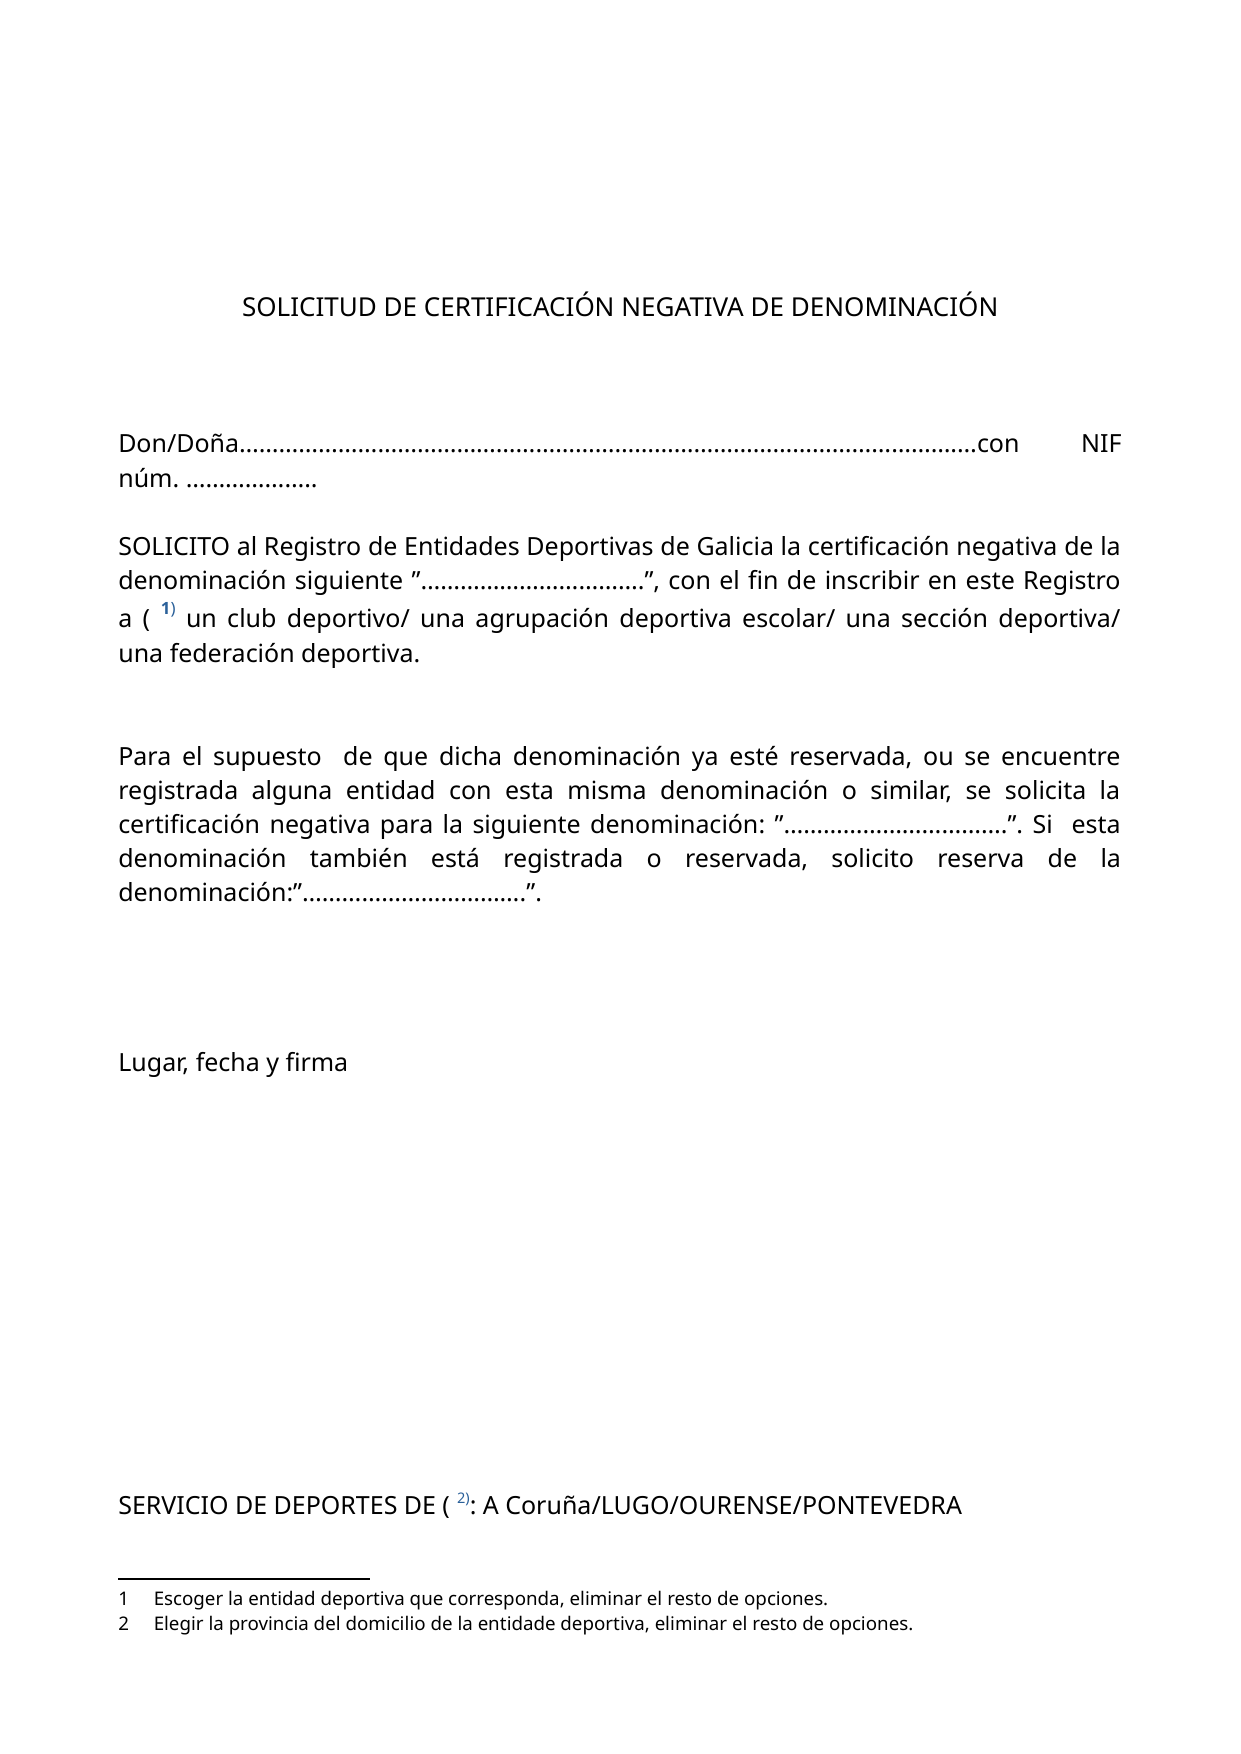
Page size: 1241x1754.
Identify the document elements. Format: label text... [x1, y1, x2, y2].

text Para el supuesto de que dicha denominación ya esté reservada, ou se encuentre registrada alguna entidad con esta misma denominación o similar, se solicita la certificación negativa para la siguiente denominación: ”…………………………….”. Si esta denominación también está registrada o reservada, solicito reserva de la denominación:”…………………………….”. [118, 738, 1122, 909]
text Don/Doña……………………………………………………………………………………………….…con NIF núm. ……………….. [118, 392, 1122, 494]
text SOLICITO al Registro de Entidades Deportivas de Galicia la certificación negativa de la denominación siguiente ”…………………………….”, con el fin de inscribir en este Registro a ( ) un club deportivo/ una agrupación deportiva escolar/ una sección deportiva/ una federación deportiva. [118, 528, 1122, 670]
text Lugar, fecha y firma [118, 1045, 1122, 1079]
text Elegir la provincia del domicilio de la entidade deportiva, eliminar el resto de opciones. [118, 1610, 1122, 1636]
text Escoger la entidad deportiva que corresponda, eliminar el resto de opciones. [118, 1585, 1122, 1610]
text SOLICITUD DE CERTIFICACIÓN NEGATIVA DE DENOMINACIÓN [118, 288, 1122, 324]
text SERVICIO DE DEPORTES DE ( ): A Coruña/LUGO/OURENSE/PONTEVEDRA [118, 1488, 1122, 1522]
